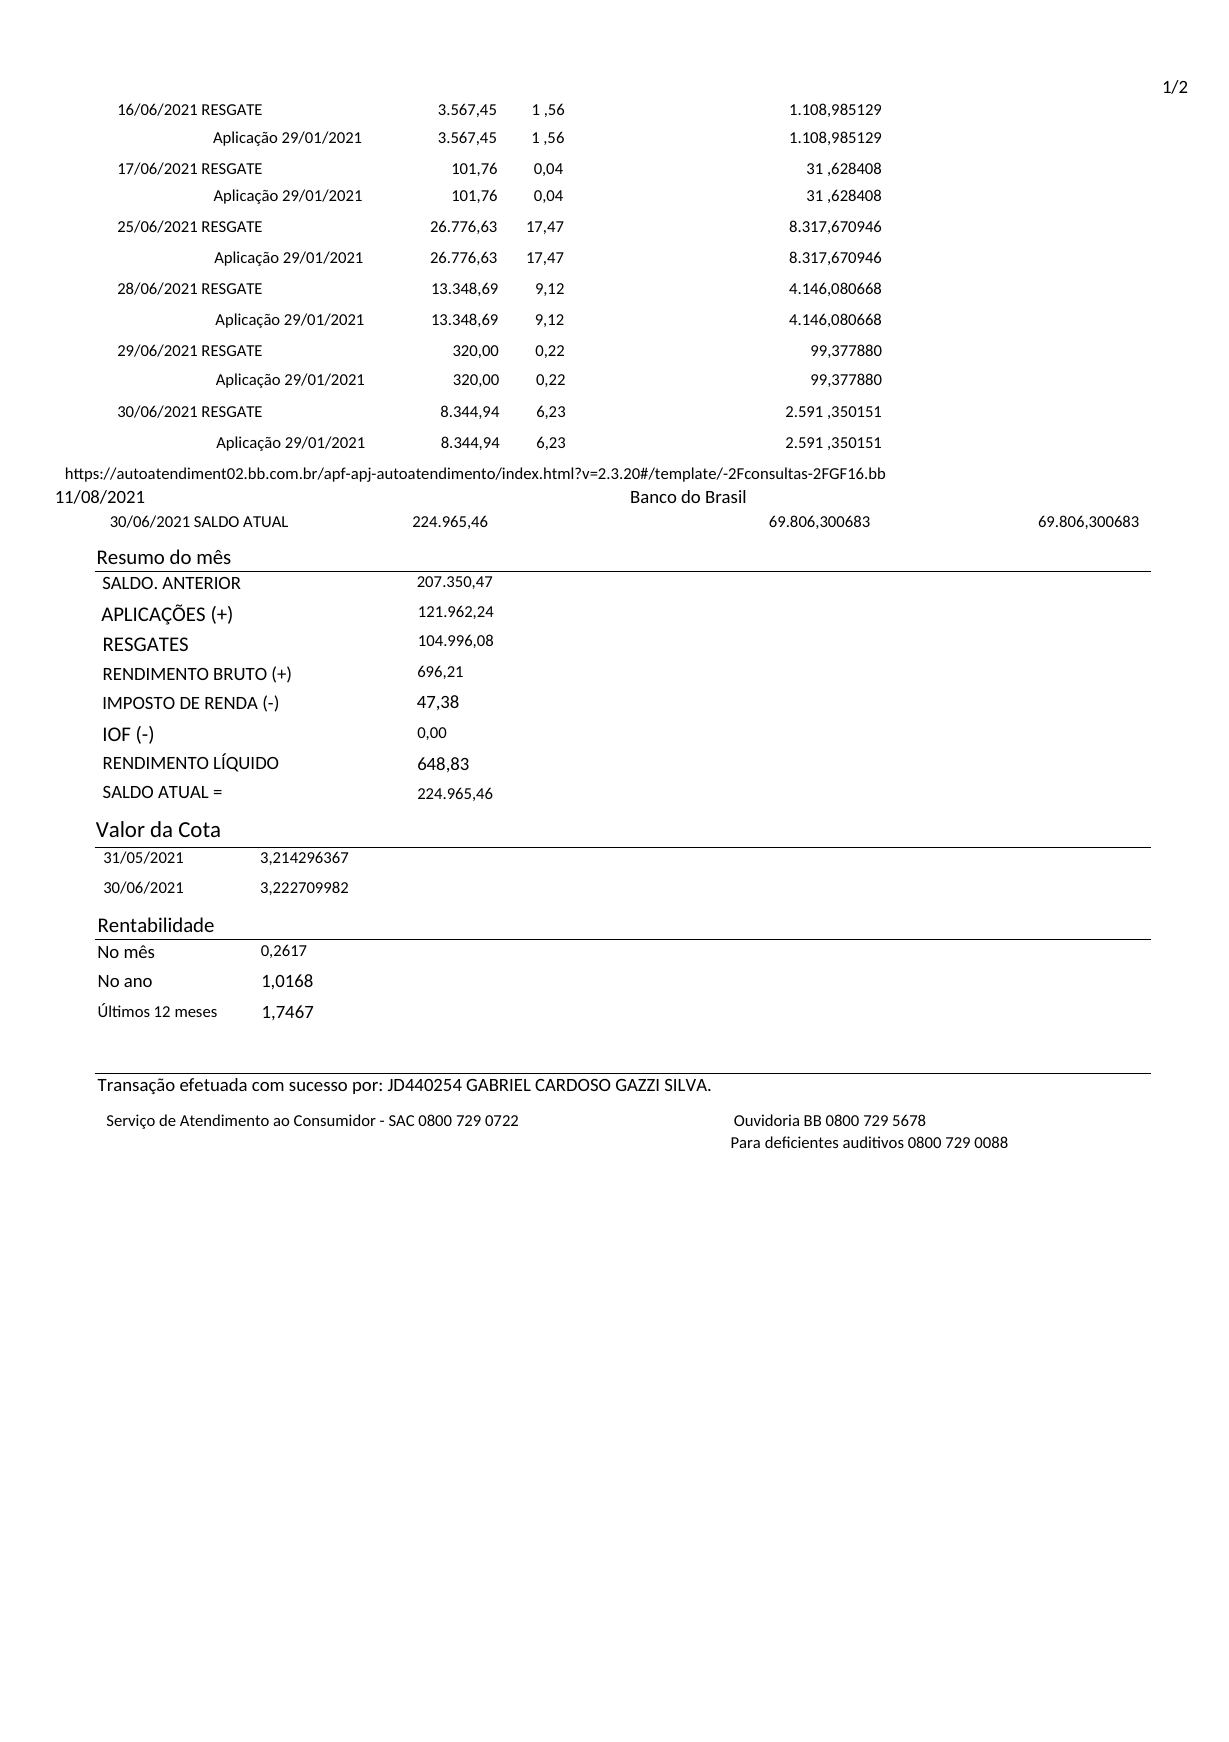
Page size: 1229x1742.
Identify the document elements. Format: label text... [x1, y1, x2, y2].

table_cell [1038, 940, 1151, 1073]
table_cell No mês No ano Últimos 12 meses [95, 940, 260, 1073]
table_header 69.806,300683 [769, 511, 1038, 571]
table_cell [769, 940, 1038, 1073]
text Aplicação 29/01/2021 26.776,63 17,47 8.317,670946 [117, 247, 882, 267]
text Aplicação 29/01/2021 8.344,94 6,23 2.591 ,350151 [117, 432, 882, 452]
table_cell SALDO. ANTERIOR APLICAÇÕES (+) RESGATES RENDIMENTO BRUTO (+) IMPOSTO DE RENDA (-) IOF (-) RENDIMENTO LÍQUIDO SALDO ATUAL = Valor da Cota [95, 572, 412, 847]
text https://autoatendiment02.bb.com.br/apf-apj-autoatendimento/index.html?v=2.3.20#/template/-2Fconsultas-2FGF16.bb [64, 463, 1192, 483]
text 16/06/2021 RESGATE 3.567,45 1 ,56 1.108,985129 [117, 99, 882, 120]
table_cell [412, 848, 769, 939]
table_cell [412, 940, 769, 1073]
table_cell 3,214296367 3,222709982 [260, 848, 412, 939]
table_cell [1038, 848, 1151, 939]
text Serviço de Atendimento ao Consumidor - SAC 0800 729 0722 Ouvidoria BB 0800 729 5678 [55, 1110, 1192, 1130]
text 17/06/2021 RESGATE 101,76 0,04 31 ,628408 [117, 158, 882, 179]
text 1/2 [134, 75, 1188, 98]
table_cell 31/05/2021 30/06/2021 Rentabilidade [95, 848, 260, 939]
text Aplicação 29/01/2021 101,76 0,04 31 ,628408 [117, 185, 882, 205]
text 30/06/2021 RESGATE 8.344,94 6,23 2.591 ,350151 [117, 401, 882, 421]
table_header 224.965,46 [412, 511, 769, 571]
text 28/06/2021 RESGATE 13.348,69 9,12 4.146,080668 [117, 278, 882, 299]
text Aplicação 29/01/2021 3.567,45 1 ,56 1.108,985129 [117, 127, 882, 148]
table_header 30/06/2021 SALDO ATUAL Resumo do mês [95, 511, 412, 571]
text 11/08/2021 Banco do Brasil [54, 486, 1192, 509]
table_cell 207.350,47 121.962,24 104.996,08 696,21 47,38 0,00 648,83 224.965,46 [412, 572, 769, 847]
text 25/06/2021 RESGATE 26.776,63 17,47 8.317,670946 [117, 216, 882, 236]
text Aplicação 29/01/2021 13.348,69 9,12 4.146,080668 [117, 309, 882, 330]
table_cell [769, 848, 1038, 939]
text Aplicação 29/01/2021 320,00 0,22 99,377880 [117, 370, 882, 390]
text Para deficientes auditivos 0800 729 0088 [730, 1133, 1192, 1153]
table_header 69.806,300683 [1038, 511, 1151, 571]
table_cell 0,2617 1,0168 1,7467 [260, 940, 412, 1073]
table_cell [1038, 572, 1151, 847]
text Transação efetuada com sucesso por: JD440254 GABRIEL CARDOSO GAZZI SILVA. [97, 1073, 1192, 1096]
table_cell [769, 572, 1038, 847]
text 29/06/2021 RESGATE 320,00 0,22 99,377880 [117, 341, 882, 361]
